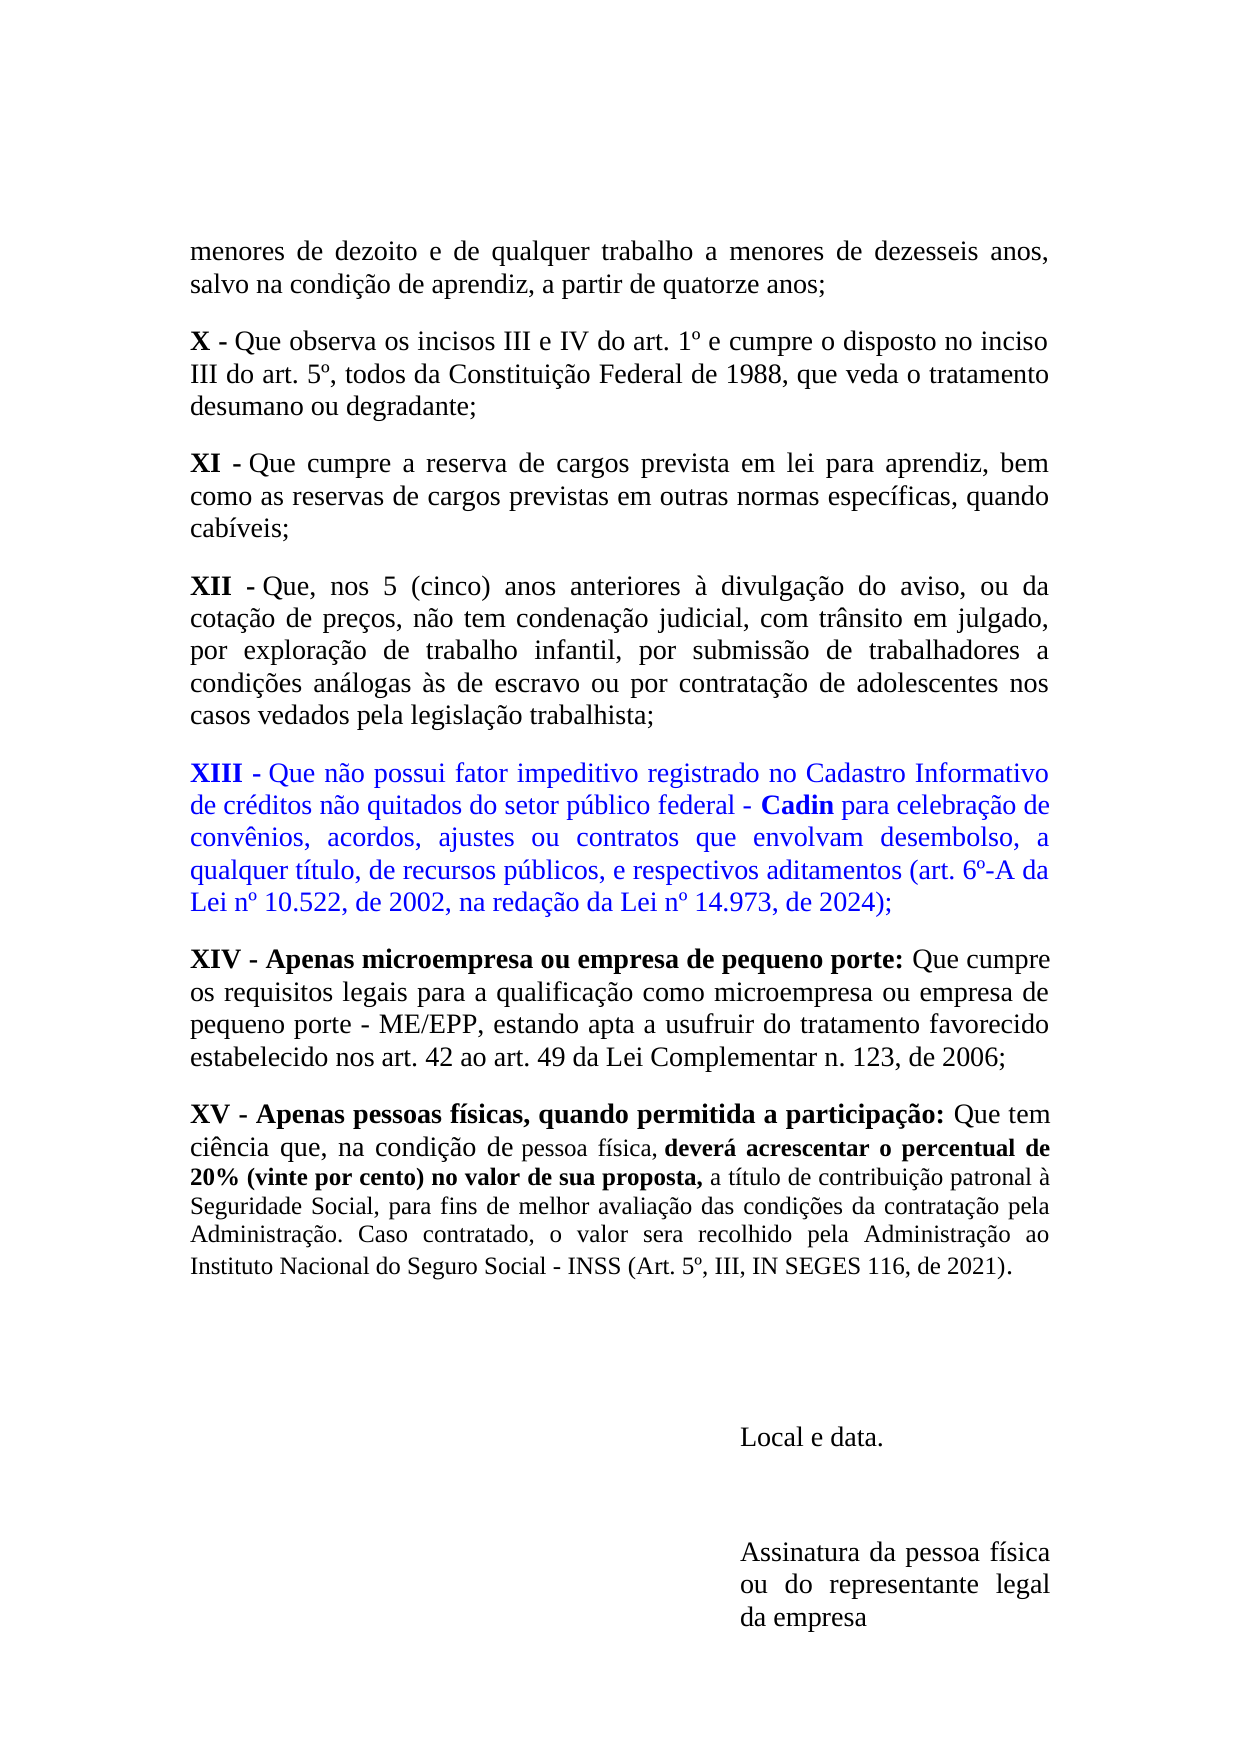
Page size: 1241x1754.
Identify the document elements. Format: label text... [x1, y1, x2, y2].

text XIII - Que não possui fator impeditivo registrado no Cadastro Informativo de créditos não quitados do setor público federal - Cadin para celebração de convênios, acordos, ajustes ou contratos que envolvam desembolso, a qualquer título, de recursos públicos, e respectivos aditamentos (art. 6º-A da Lei nº 10.522, de 2002, na redação da Lei nº 14.973, de 2024); [190, 756, 1051, 918]
text Assinatura da pessoa física ou do representante legal da empresa [740, 1535, 1051, 1632]
text XI - Que cumpre a reserva de cargos prevista em lei para aprendiz, bem como as reservas de cargos previstas em outras normas específicas, quando cabíveis; [190, 446, 1051, 544]
text Local e data. [740, 1420, 1051, 1453]
text menores de dezoito e de qualquer trabalho a menores de dezesseis anos, salvo na condição de aprendiz, a partir de quatorze anos; [190, 234, 1051, 299]
text XV - Apenas pessoas físicas, quando permitida a participação: Que tem ciência que, na condição de pessoa física, deverá acrescentar o percentual de 20% (vinte por cento) no valor de sua proposta, a título de contribuição patronal à Seguridade Social, para fins de melhor avaliação das condições da contratação pela Administração. Caso contratado, o valor sera recolhido pela Administração ao Instituto Nacional do Seguro Social - INSS (Art. 5º, III, IN SEGES 116, de 2021). [190, 1097, 1051, 1281]
text XII - Que, nos 5 (cinco) anos anteriores à divulgação do aviso, ou da cotação de preços, não tem condenação judicial, com trânsito em julgado, por exploração de trabalho infantil, por submissão de trabalhadores a condições análogas às de escravo ou por contratação de adolescentes nos casos vedados pela legislação trabalhista; [190, 569, 1051, 731]
text XIV - Apenas microempresa ou empresa de pequeno porte: Que cumpre os requisitos legais para a qualificação como microempresa ou empresa de pequeno porte - ME/EPP, estando apta a usufruir do tratamento favorecido estabelecido nos art. 42 ao art. 49 da Lei Complementar n. 123, de 2006; [190, 943, 1051, 1072]
text X - Que observa os incisos III e IV do art. 1º e cumpre o disposto no inciso III do art. 5º, todos da Constituição Federal de 1988, que veda o tratamento desumano ou degradante; [190, 324, 1051, 421]
